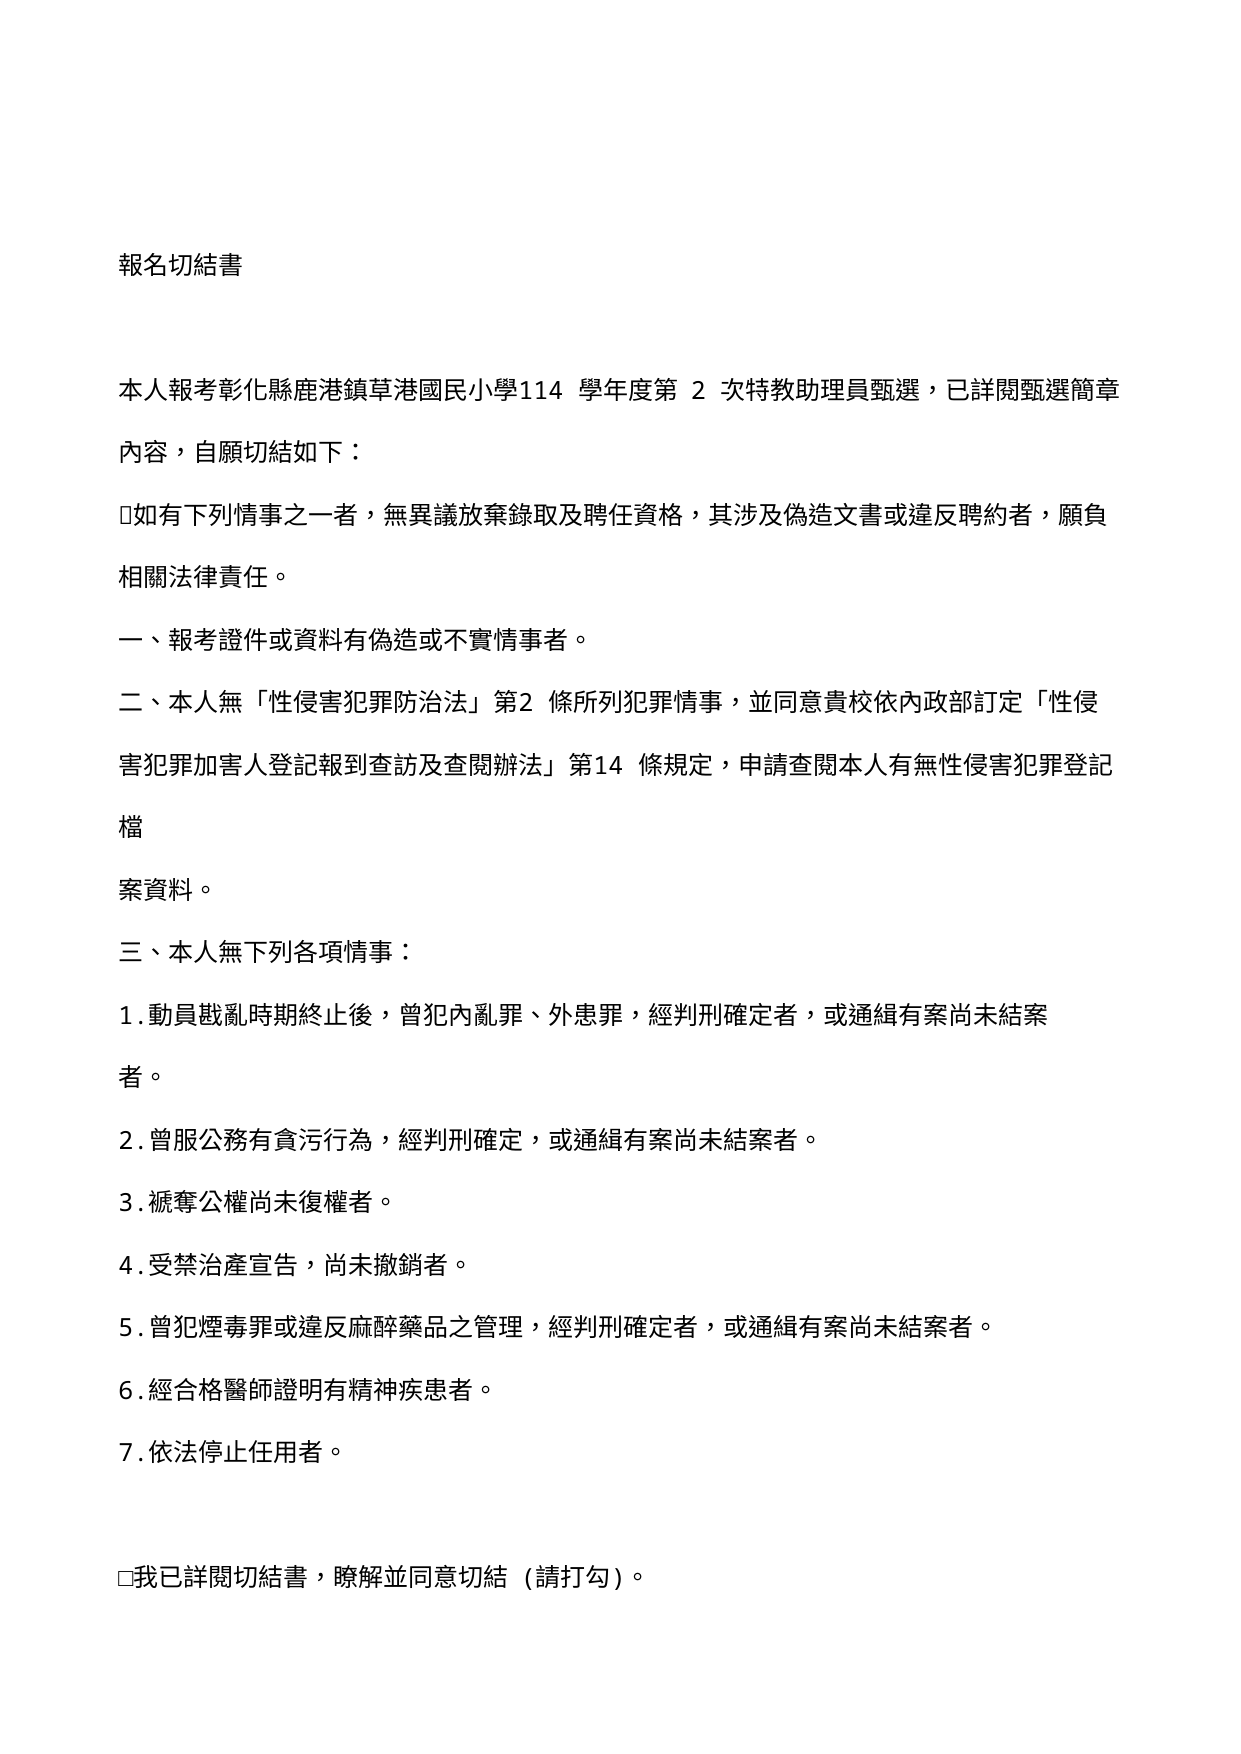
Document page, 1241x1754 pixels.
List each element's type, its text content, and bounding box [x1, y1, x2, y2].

text 6.經合格醫師證明有精神疾患者。 [118, 1347, 1122, 1409]
text 報名切結書 [118, 222, 1122, 284]
text 如有下列情事之一者，無異議放棄錄取及聘任資格，其涉及偽造文書或違反聘約者，願負相關法律責任。 [118, 472, 1122, 597]
text 3.褫奪公權尚未復權者。 [118, 1159, 1122, 1222]
text 三、本人無下列各項情事： [118, 909, 1122, 972]
text □我已詳閱切結書，瞭解並同意切結 (請打勾)。 [118, 1534, 1122, 1597]
text 1.動員戡亂時期終止後，曾犯內亂罪、外患罪，經判刑確定者，或通緝有案尚未結案 [118, 972, 1122, 1034]
text 7.依法停止任用者。 [118, 1409, 1122, 1472]
text 2.曾服公務有貪污行為，經判刑確定，或通緝有案尚未結案者。 [118, 1097, 1122, 1159]
text 一、報考證件或資料有偽造或不實情事者。 [118, 597, 1122, 659]
text 5.曾犯煙毒罪或違反麻醉藥品之管理，經判刑確定者，或通緝有案尚未結案者。 [118, 1284, 1122, 1347]
text 案資料。 [118, 847, 1122, 909]
text 二、本人無「性侵害犯罪防治法」第2 條所列犯罪情事，並同意貴校依內政部訂定「性侵害犯罪加害人登記報到查訪及查閱辦法」第14 條規定，申請查閱本人有無性侵害犯罪登記檔 [118, 659, 1122, 847]
text 本人報考彰化縣鹿港鎮草港國民小學114 學年度第 2 次特教助理員甄選，已詳閱甄選簡章內容，自願切結如下： [118, 347, 1122, 472]
text 者。 [118, 1034, 1122, 1097]
text 4.受禁治產宣告，尚未撤銷者。 [118, 1222, 1122, 1284]
